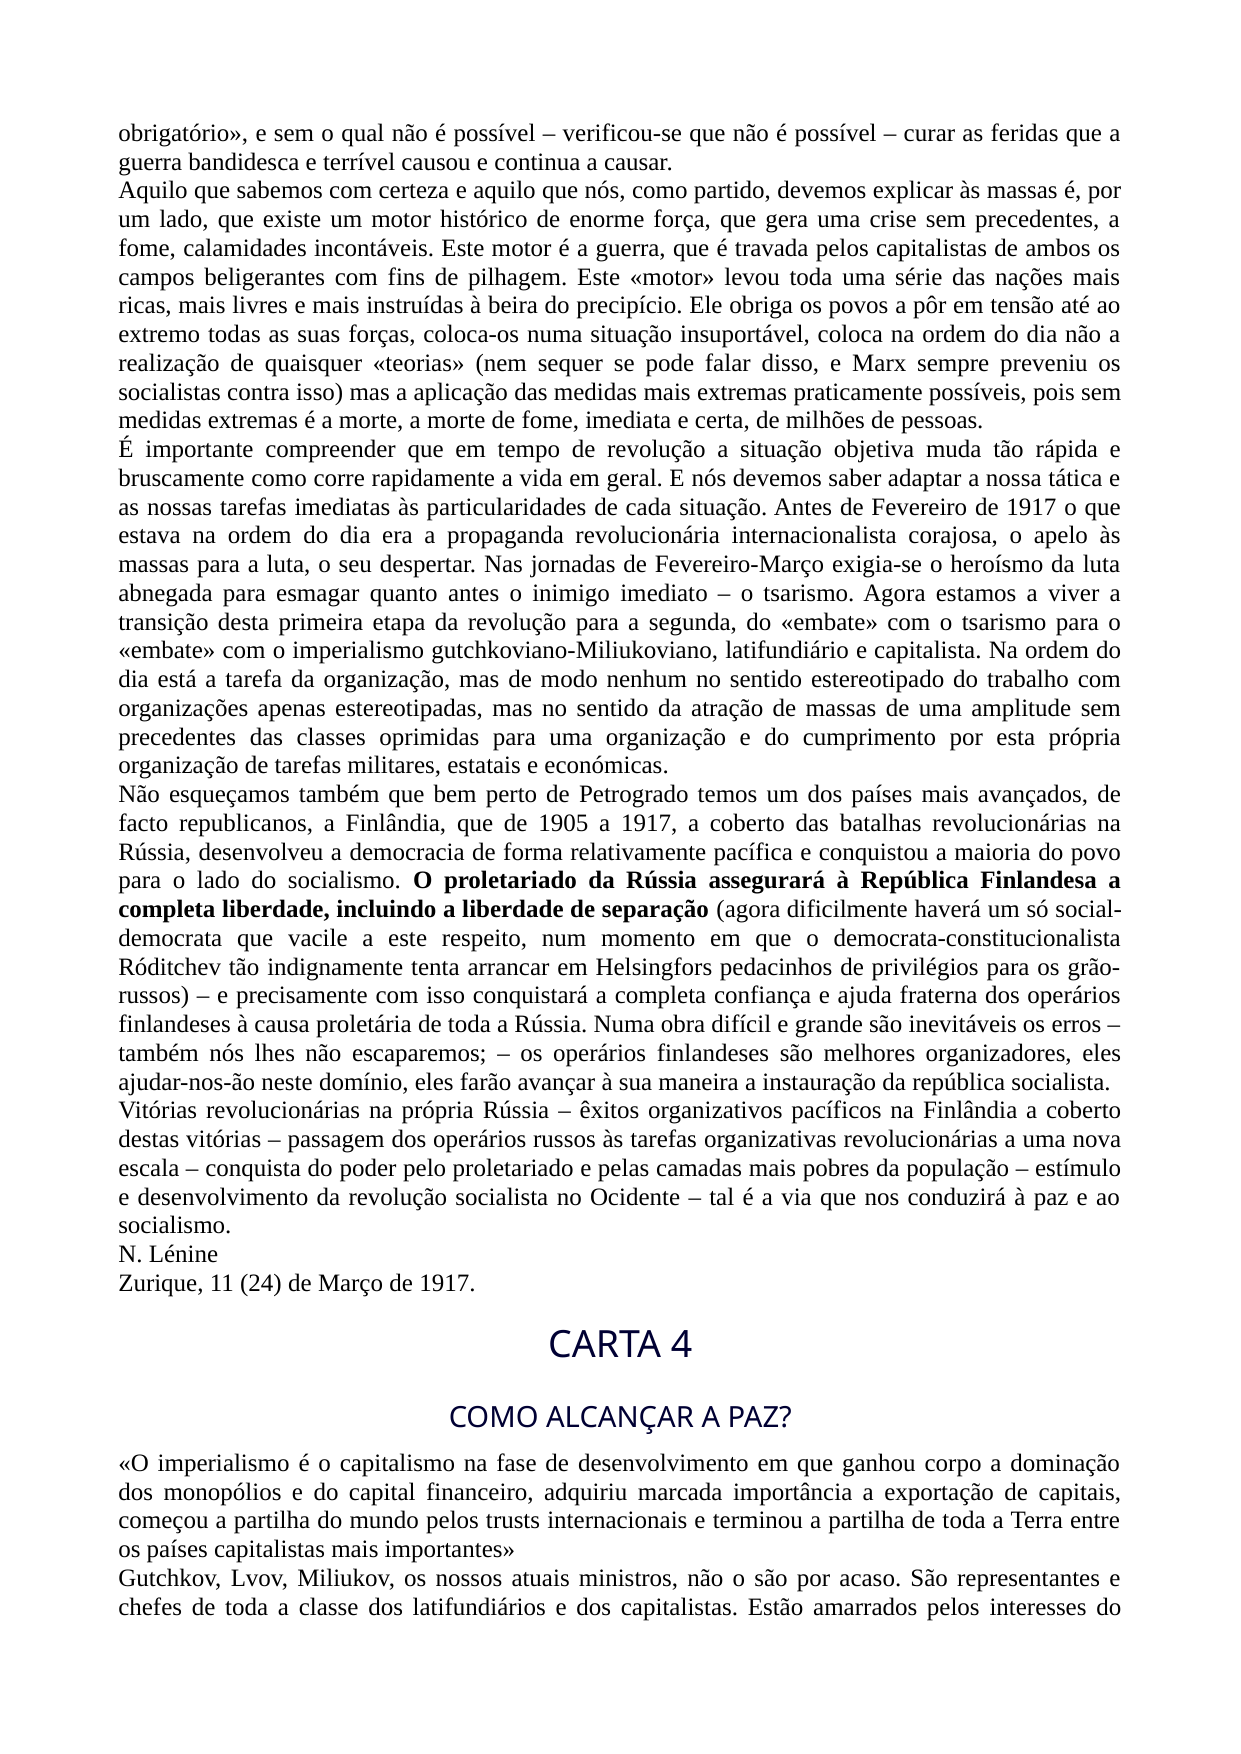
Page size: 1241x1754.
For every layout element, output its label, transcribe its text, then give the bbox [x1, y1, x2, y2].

text obrigatório», e sem o qual não é possível – verificou-se que não é possível – curar as feridas que a guerra bandidesca e terrível causou e continua a causar. [118, 118, 1122, 176]
subtitle COMO ALCANÇAR A PAZ? [118, 1396, 1122, 1436]
text Vitórias revolucionárias na própria Rússia – êxitos organizativos pacíficos na Finlândia a coberto destas vitórias – passagem dos operários russos às tarefas organizativas revolucionárias a uma nova escala – conquista do poder pelo proletariado e pelas camadas mais pobres da população – estímulo e desenvolvimento da revolução socialista no Ocidente – tal é a via que nos conduzirá à paz e ao socialismo. [118, 1096, 1122, 1239]
text N. Lénine [118, 1239, 1122, 1268]
text É importante compreender que em tempo de revolução a situação objetiva muda tão rápida e bruscamente como corre rapidamente a vida em geral. E nós devemos saber adaptar a nossa tática e as nossas tarefas imediatas às particularidades de cada situação. Antes de Fevereiro de 1917 o que estava na ordem do dia era a propaganda revolucionária internacionalista corajosa, o apelo às massas para a luta, o seu despertar. Nas jornadas de Fevereiro-Março exigia-se o heroísmo da luta abnegada para esmagar quanto antes o inimigo imediato – o tsarismo. Agora estamos a viver a transição desta primeira etapa da revolução para a segunda, do «embate» com o tsarismo para o «embate» com o imperialismo gutchkoviano-Miliukoviano, latifundiário e capitalista. Na ordem do dia está a tarefa da organização, mas de modo nenhum no sentido estereotipado do trabalho com organizações apenas estereotipadas, mas no sentido da atração de massas de uma amplitude sem precedentes das classes oprimidas para uma organização e do cumprimento por esta própria organização de tarefas militares, estatais e económicas. [118, 434, 1122, 779]
text Zurique, 11 (24) de Março de 1917. [118, 1268, 1122, 1297]
text «O imperialismo é o capitalismo na fase de desenvolvimento em que ganhou corpo a dominação dos monopólios e do capital financeiro, adquiriu marcada importância a exportação de capitais, começou a partilha do mundo pelos trusts internacionais e terminou a partilha de toda a Terra entre os países capitalistas mais importantes» [118, 1448, 1122, 1563]
subtitle CARTA 4 [118, 1318, 1122, 1369]
text Aquilo que sabemos com certeza e aquilo que nós, como partido, devemos explicar às massas é, por um lado, que existe um motor histórico de enorme força, que gera uma crise sem precedentes, a fome, calamidades incontáveis. Este motor é a guerra, que é travada pelos capitalistas de ambos os campos beligerantes com fins de pilhagem. Este «motor» levou toda uma série das nações mais ricas, mais livres e mais instruídas à beira do precipício. Ele obriga os povos a pôr em tensão até ao extremo todas as suas forças, coloca-os numa situação insuportável, coloca na ordem do dia não a realização de quaisquer «teorias» (nem sequer se pode falar disso, e Marx sempre preveniu os socialistas contra isso) mas a aplicação das medidas mais extremas praticamente possíveis, pois sem medidas extremas é a morte, a morte de fome, imediata e certa, de milhões de pessoas. [118, 176, 1122, 434]
text Não esqueçamos também que bem perto de Petrogrado temos um dos países mais avançados, de facto republicanos, a Finlândia, que de 1905 a 1917, a coberto das batalhas revolucionárias na Rússia, desenvolveu a democracia de forma relativamente pacífica e conquistou a maioria do povo para o lado do socialismo. O proletariado da Rússia assegurará à República Finlandesa a completa liberdade, incluindo a liberdade de separação (agora dificilmente haverá um só social-democrata que vacile a este respeito, num momento em que o democrata-constitucionalista Róditchev tão indignamente tenta arrancar em Helsingfors pedacinhos de privilégios para os grão-russos) – e precisamente com isso conquistará a completa confiança e ajuda fraterna dos operários finlandeses à causa proletária de toda a Rússia. Numa obra difícil e grande são inevitáveis os erros – também nós lhes não escaparemos; – os operários finlandeses são melhores organizadores, eles ajudar-nos-ão neste domínio, eles farão avançar à sua maneira a instauração da república socialista. [118, 779, 1122, 1096]
text Gutchkov, Lvov, Miliukov, os nossos atuais ministros, não o são por acaso. São representantes e chefes de toda a classe dos latifundiários e dos capitalistas. Estão amarrados pelos interesses do [118, 1563, 1122, 1621]
